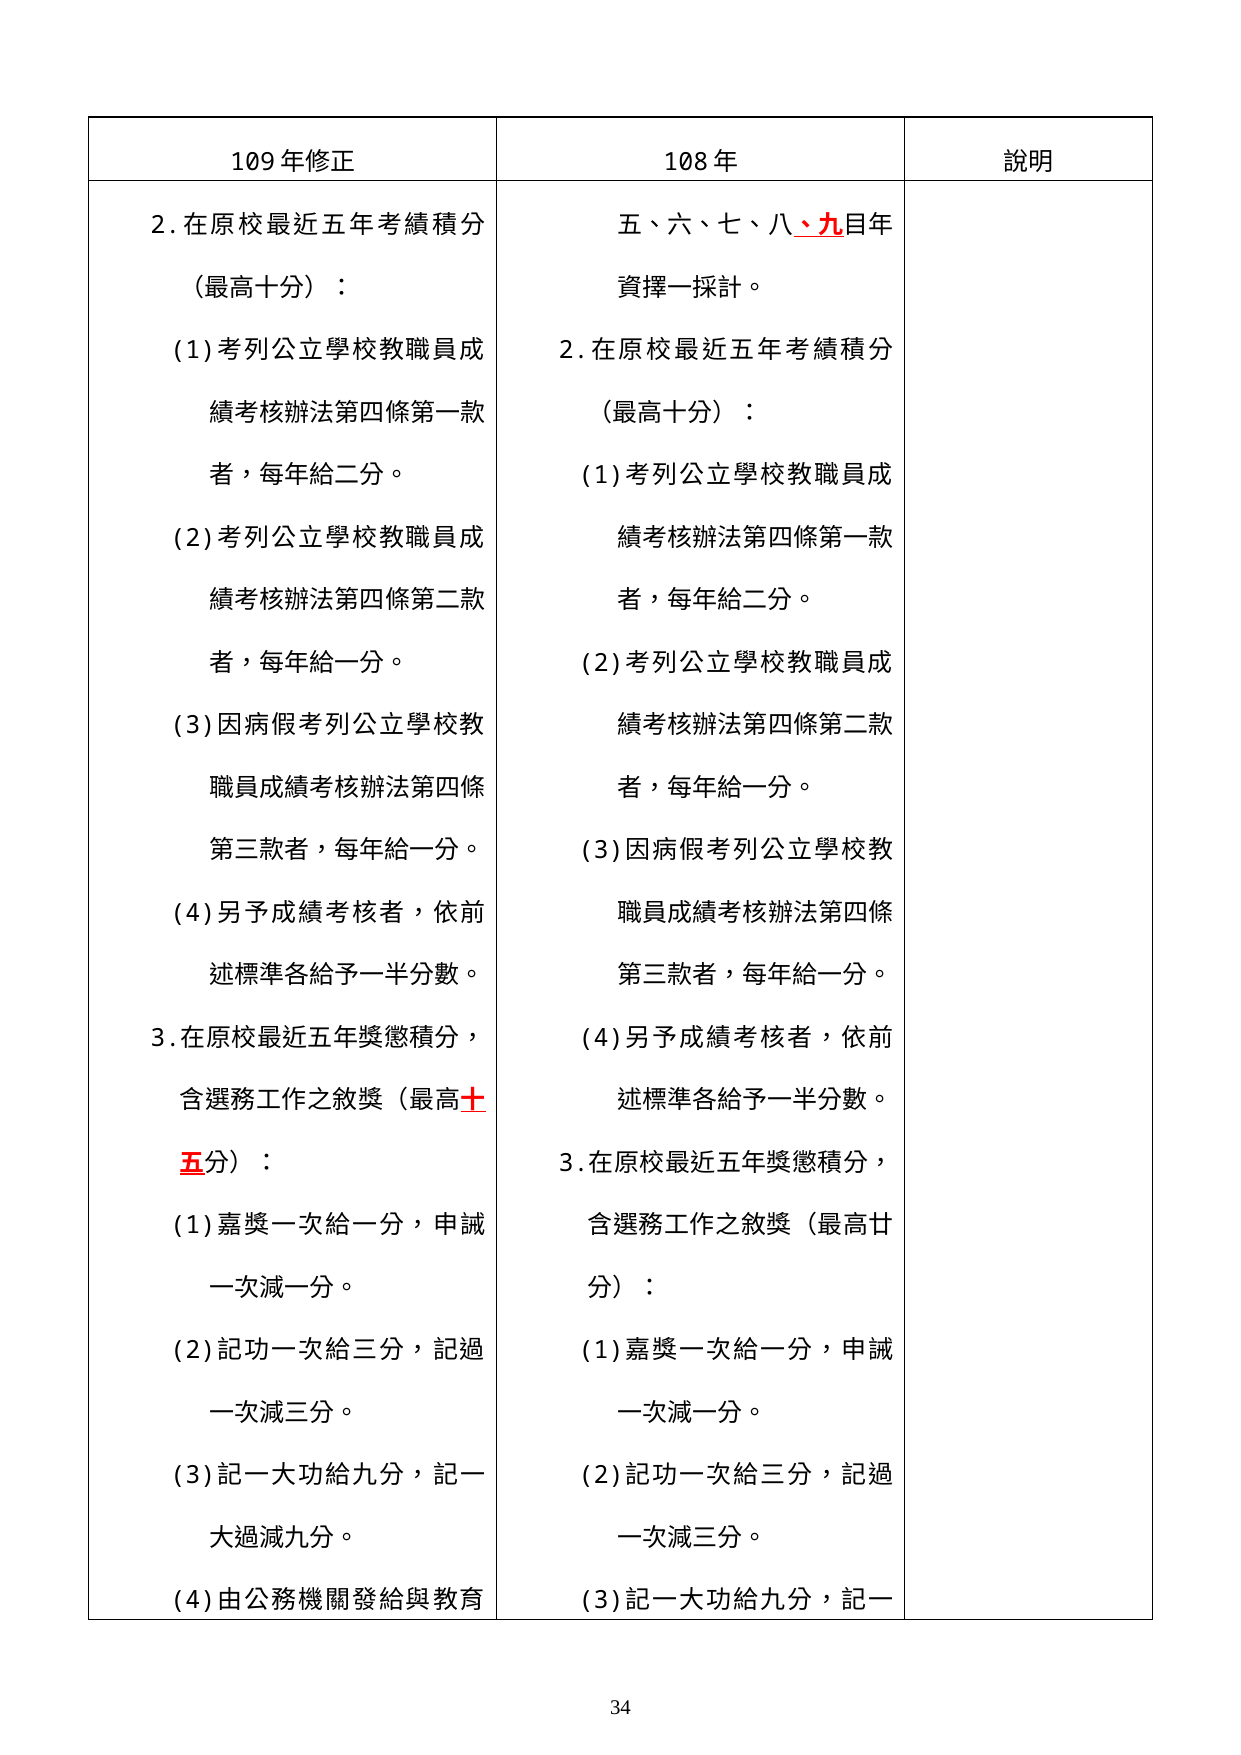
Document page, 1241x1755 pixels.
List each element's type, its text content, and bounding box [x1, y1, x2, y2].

table_cell [905, 181, 1152, 1618]
table_header 說明 [905, 118, 1152, 180]
table_cell 2.在原校最近五年考績積分（最高十分）： (1)考列公立學校教職員成績考核辦法第四條第一款者，每年給二分。 (2)考列公立學校教職員成績考核辦法第四條第二款者，每年給一分。 (3)因病假考列公立學校教職員成績考核辦法第四條第三款者，每年給一分。 (4)另予成績考核者，依前述標準各給予一半分數。 3.在原校最近五年獎懲積分，含選務工作之敘獎（最高十五分）： (1)嘉獎一次給一分，申誡一次減一分。 (2)記功一次給三分，記過一次減三分。 (3)記一大功給九分，記一大過減九分。 (4)由公務機關發給與教育 [89, 181, 496, 1618]
table_header 109年修正 [89, 118, 496, 180]
table_header 108年 [497, 118, 904, 180]
table_cell 五、六、七、八、九目年資擇一採計。 2.在原校最近五年考績積分（最高十分）： (1)考列公立學校教職員成績考核辦法第四條第一款者，每年給二分。 (2)考列公立學校教職員成績考核辦法第四條第二款者，每年給一分。 (3)因病假考列公立學校教職員成績考核辦法第四條第三款者，每年給一分。 (4)另予成績考核者，依前述標準各給予一半分數。 3.在原校最近五年獎懲積分，含選務工作之敘獎（最高廿分）： (1)嘉獎一次給一分，申誡一次減一分。 (2)記功一次給三分，記過一次減三分。 (3)記一大功給九分，記一 [497, 181, 904, 1618]
